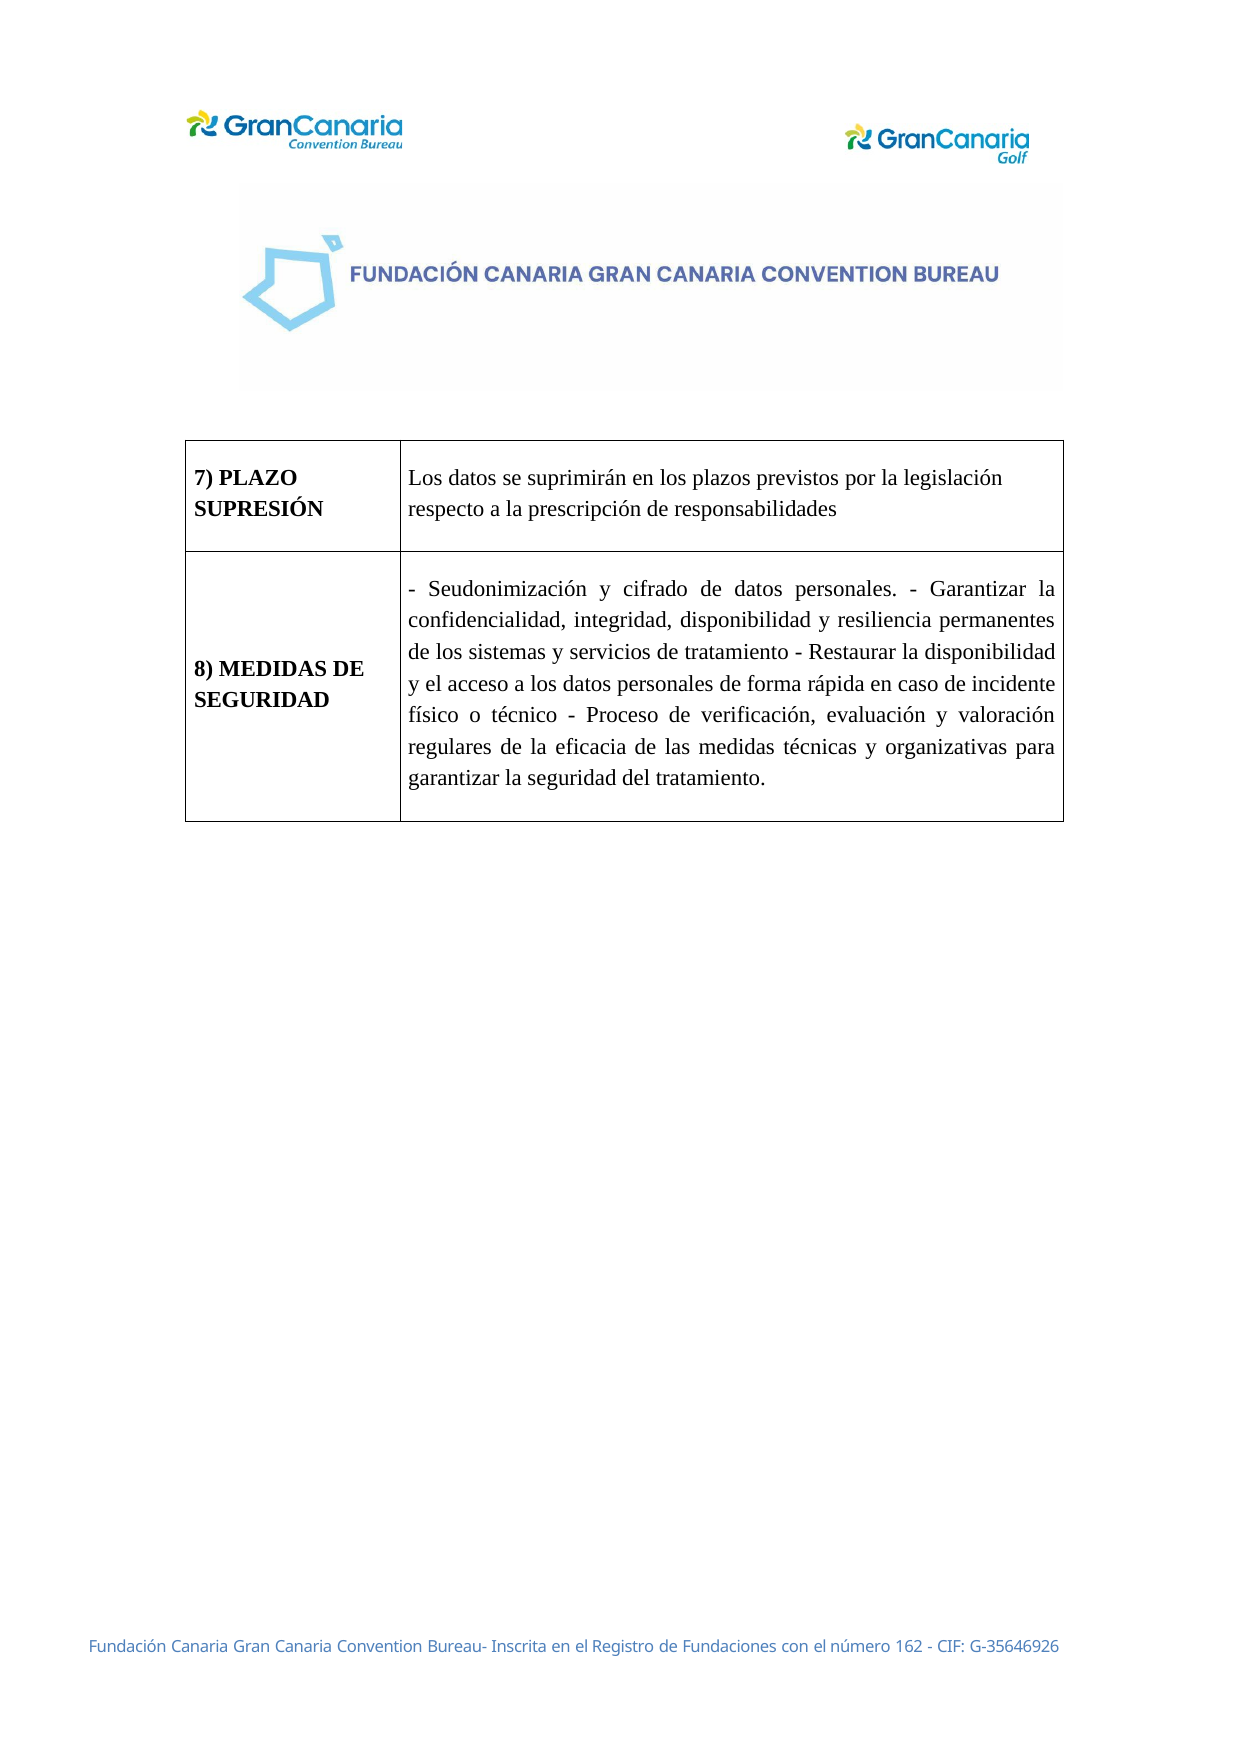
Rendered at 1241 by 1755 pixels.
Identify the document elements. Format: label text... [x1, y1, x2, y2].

table_cell - Seudonimización y cifrado de datos personales. - Garantizar la confidencialidad, integridad, disponibilidad y resiliencia permanentes de los sistemas y servicios de tratamiento - Restaurar la disponibilidad y el acceso a los datos personales de forma rápida en caso de incidente físico o técnico - Proceso de verificación, evaluación y valoración regulares de la eficacia de las medidas técnicas y organizativas para garantizar la seguridad del tratamiento. [401, 552, 1063, 821]
table_cell 8) MEDIDAS DE SEGURIDAD [186, 552, 400, 821]
table_header 7) PLAZO SUPRESIÓN [186, 441, 400, 551]
table_header Los datos se suprimirán en los plazos previstos por la legislación respecto a la prescripción de responsabilidades [401, 441, 1063, 551]
